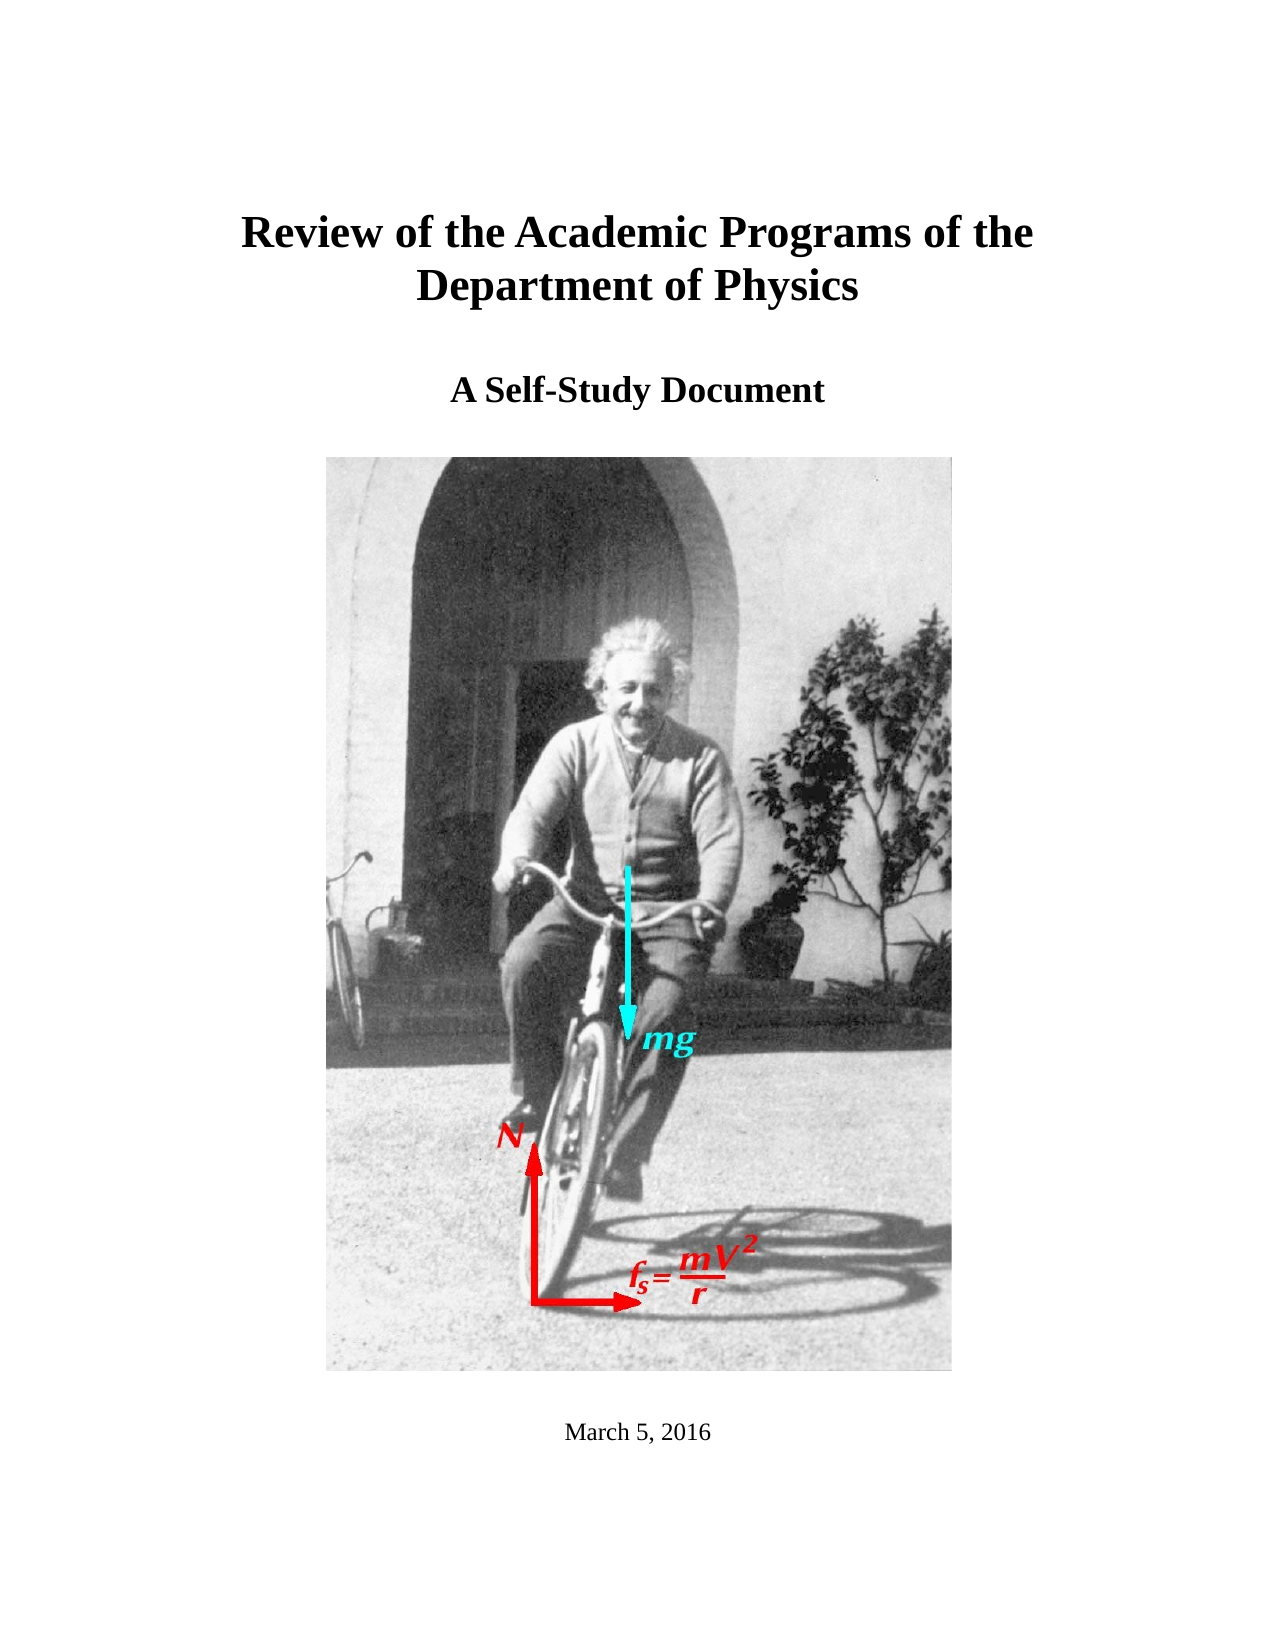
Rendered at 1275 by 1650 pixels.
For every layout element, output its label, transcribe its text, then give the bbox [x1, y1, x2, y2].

picture [326, 457, 952, 1371]
text A Self-Study Document [118, 367, 1157, 410]
text Review of the Academic Programs of the Department of Physics [118, 204, 1157, 310]
text March 5, 2016 [118, 1417, 1157, 1445]
